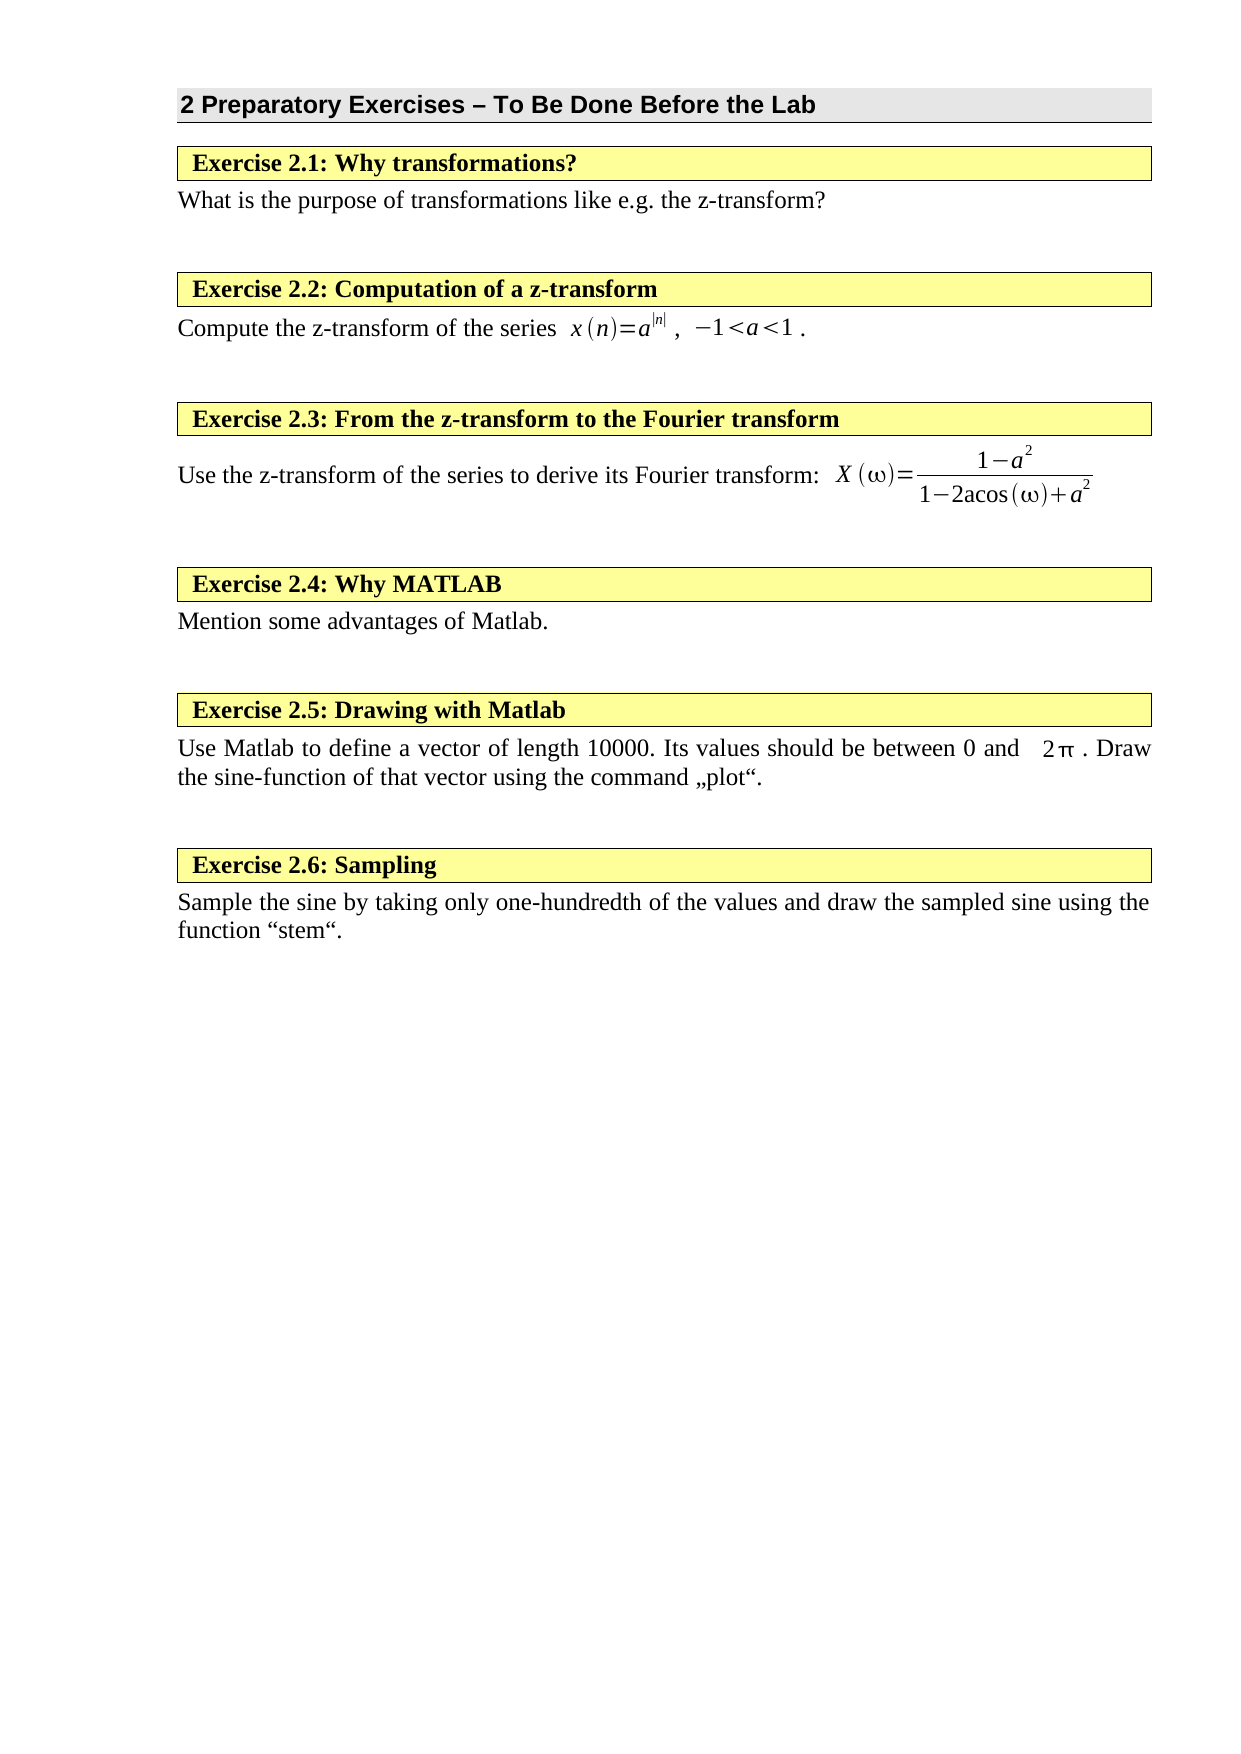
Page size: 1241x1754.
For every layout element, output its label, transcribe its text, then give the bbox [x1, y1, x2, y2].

text Exercise 2.3: From the z-transform to the Fourier transform [178, 403, 1151, 435]
text Exercise 2.4: Why MATLAB [178, 568, 1151, 601]
text Exercise 2.6: Sampling [178, 849, 1151, 882]
text Compute the z-transform of the series , . [177, 312, 1152, 344]
text Use Matlab to define a vector of length 10000. Its values should be between 0 and . Draw the sine-function of that vector using the command „plot“. [177, 732, 1152, 791]
text Mention some advantages of Matlab. [177, 607, 1152, 635]
text Use the z-transform of the series to derive its Fourier transform: [177, 442, 1152, 509]
text Exercise 2.1: Why transformations? [178, 147, 1151, 180]
text What is the purpose of transformations like e.g. the z-transform? [177, 186, 1152, 214]
text Sample the sine by taking only one-hundredth of the values and draw the sampled sine using the function “stem“. [177, 888, 1152, 944]
subtitle Preparatory Exercises – To Be Done Before the Lab [177, 88, 1152, 122]
text Exercise 2.2: Computation of a z-transform [178, 273, 1151, 306]
text Exercise 2.5: Drawing with Matlab [178, 694, 1151, 726]
